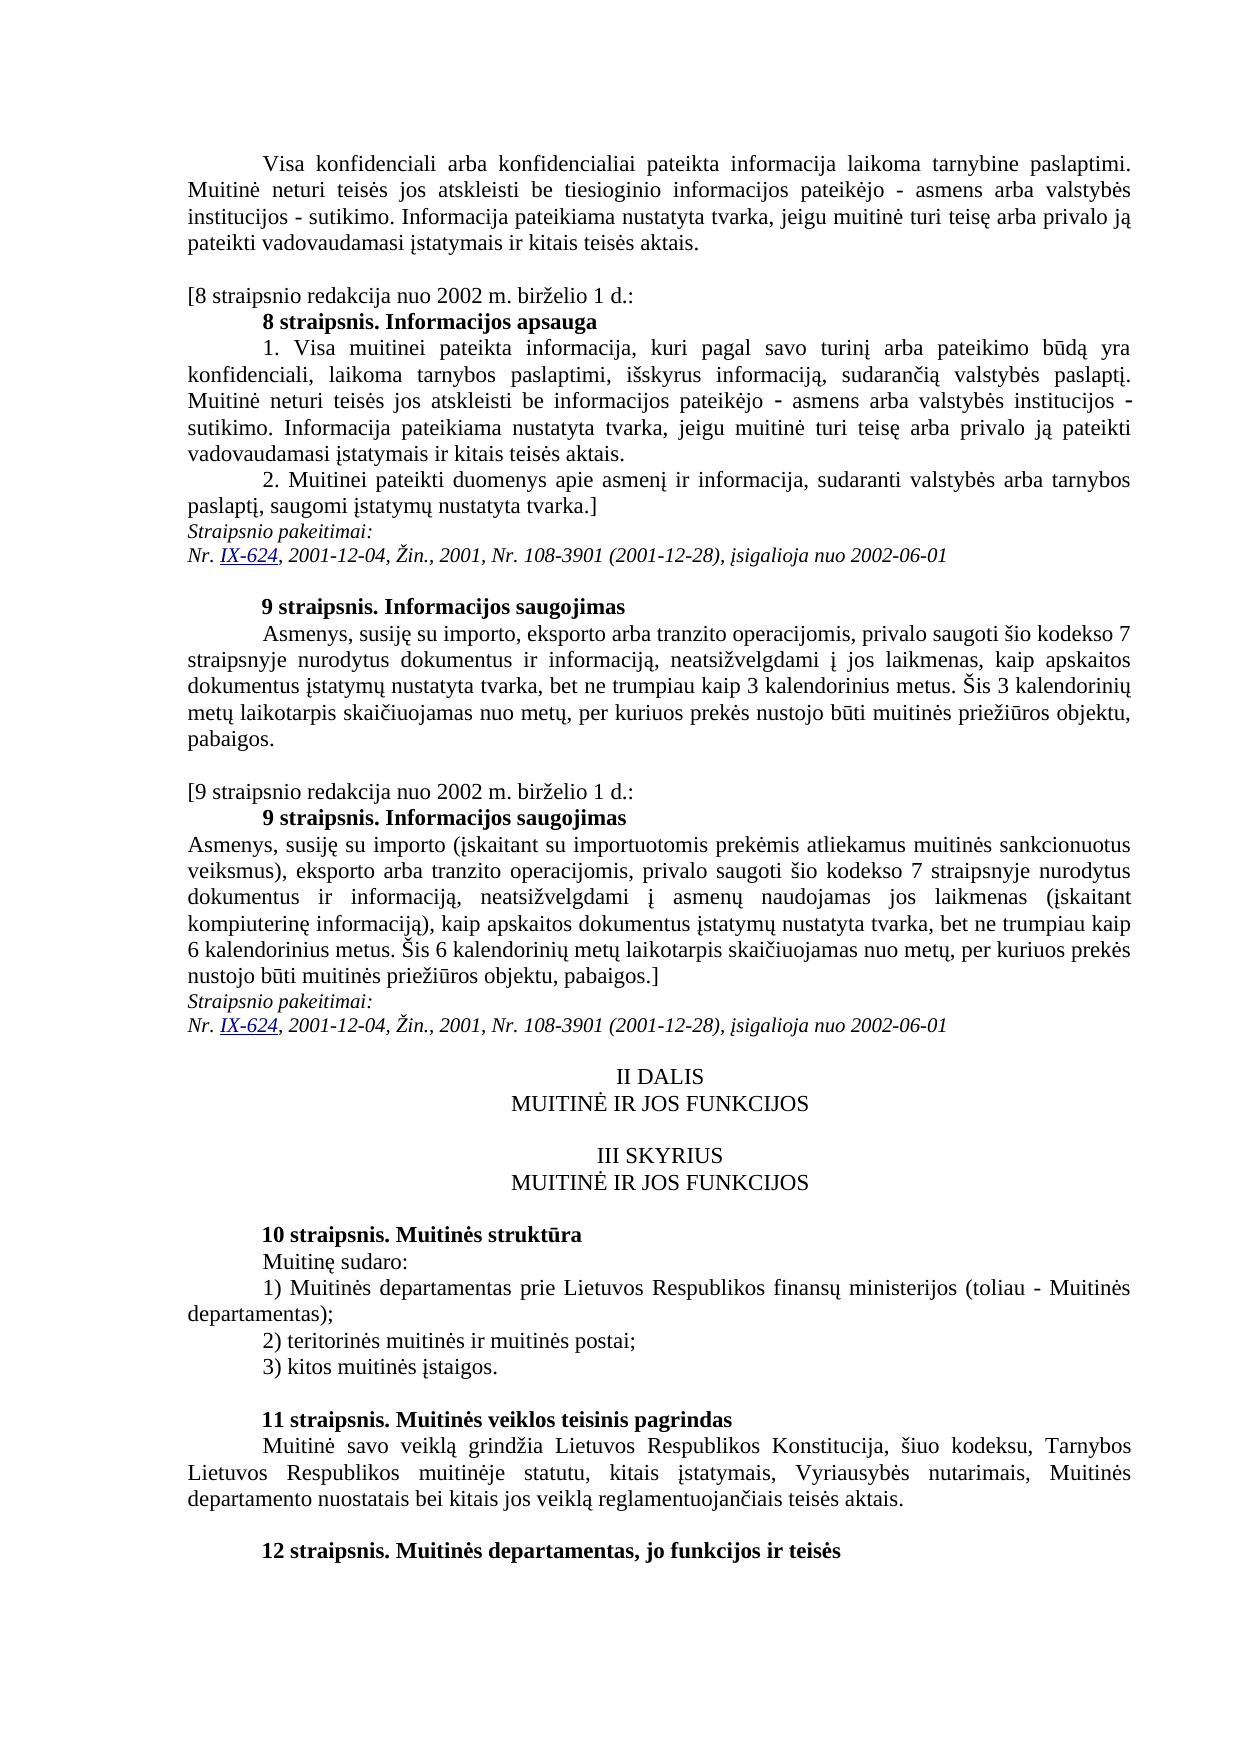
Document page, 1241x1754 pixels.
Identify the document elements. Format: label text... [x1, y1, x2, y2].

text 11 straipsnis. Muitinės veiklos teisinis pagrindas [187, 1406, 1132, 1432]
text [9 straipsnio redakcija nuo 2002 m. birželio 1 d.: [187, 778, 1132, 804]
text Asmenys, susiję su importo (įskaitant su importuotomis prekėmis atliekamus muitinės sankcionuotus veiksmus), eksporto arba tranzito operacijomis, privalo saugoti šio kodekso 7 straipsnyje nurodytus dokumentus ir informaciją, neatsižvelgdami į asmenų naudojamas jos laikmenas (įskaitant kompiuterinę informaciją), kaip apskaitos dokumentus įstatymų nustatyta tvarka, bet ne trumpiau kaip 6 kalendorinius metus. Šis 6 kalendorinių metų laikotarpis skaičiuojamas nuo metų, per kuriuos prekės nustojo būti muitinės priežiūros objektu, pabaigos.] [187, 831, 1132, 989]
text 1. Visa muitinei pateikta informacija, kuri pagal savo turinį arba pateikimo būdą yra konfidenciali, laikoma tarnybos paslaptimi, išskyrus informaciją, sudarančią valstybės paslaptį. Muitinė neturi teisės jos atskleisti be informacijos pateikėjo  asmens arba valstybės institucijos  sutikimo. Informacija pateikiama nustatyta tvarka, jeigu muitinė turi teisę arba privalo ją pateikti vadovaudamasi įstatymais ir kitais teisės aktais. [187, 334, 1132, 466]
text Visa konfidenciali arba konfidencialiai pateikta informacija laikoma tarnybine paslaptimi. Muitinė neturi teisės jos atskleisti be tiesioginio informacijos pateikėjo - asmens arba valstybės institucijos - sutikimo. Informacija pateikiama nustatyta tvarka, jeigu muitinė turi teisę arba privalo ją pateikti vadovaudamasi įstatymais ir kitais teisės aktais. [187, 150, 1132, 255]
text 9 straipsnis. Informacijos saugojimas [187, 804, 1132, 831]
text 2. Muitinei pateikti duomenys apie asmenį ir informacija, sudaranti valstybės arba tarnybos paslaptį, saugomi įstatymų nustatyta tvarka.] [187, 466, 1132, 519]
text 2) teritorinės muitinės ir muitinės postai; [187, 1327, 1132, 1353]
text MUITINĖ IR JOS FUNKCIJOS [187, 1089, 1132, 1116]
text 10 straipsnis. Muitinės struktūra [187, 1221, 1132, 1248]
text 3) kitos muitinės įstaigos. [187, 1353, 1132, 1379]
text Muitinė savo veiklą grindžia Lietuvos Respublikos Konstitucija, šiuo kodeksu, Tarnybos Lietuvos Respublikos muitinėje statutu, kitais įstatymais, Vyriausybės nutarimais, Muitinės departamento nuostatais bei kitais jos veiklą reglamentuojančiais teisės aktais. [187, 1432, 1132, 1511]
text Nr. IX-624, 2001-12-04, Žin., 2001, Nr. 108-3901 (2001-12-28), įsigalioja nuo 2002-06-01 [187, 543, 1132, 567]
text [8 straipsnio redakcija nuo 2002 m. birželio 1 d.: [187, 282, 1132, 308]
text III SKYRIUS [187, 1142, 1132, 1169]
text 9 straipsnis. Informacijos saugojimas [187, 593, 1132, 620]
text Asmenys, susiję su importo, eksporto arba tranzito operacijomis, privalo saugoti šio kodekso 7 straipsnyje nurodytus dokumentus ir informaciją, neatsižvelgdami į jos laikmenas, kaip apskaitos dokumentus įstatymų nustatyta tvarka, bet ne trumpiau kaip 3 kalendorinius metus. Šis 3 kalendorinių metų laikotarpis skaičiuojamas nuo metų, per kuriuos prekės nustojo būti muitinės priežiūros objektu, pabaigos. [187, 620, 1132, 752]
text 12 straipsnis. Muitinės departamentas, jo funkcijos ir teisės [187, 1538, 1132, 1564]
text 1) Muitinės departamentas prie Lietuvos Respublikos finansų ministerijos (toliau - Muitinės departamentas); [187, 1274, 1132, 1327]
text Nr. IX-624, 2001-12-04, Žin., 2001, Nr. 108-3901 (2001-12-28), įsigalioja nuo 2002-06-01 [187, 1013, 1132, 1037]
text 8 straipsnis. Informacijos apsauga [187, 308, 1132, 334]
text Straipsnio pakeitimai: [187, 519, 1132, 543]
text Muitinę sudaro: [187, 1248, 1132, 1274]
text II DALIS [187, 1063, 1132, 1089]
text Straipsnio pakeitimai: [187, 989, 1132, 1013]
text MUITINĖ IR JOS FUNKCIJOS [187, 1169, 1132, 1195]
